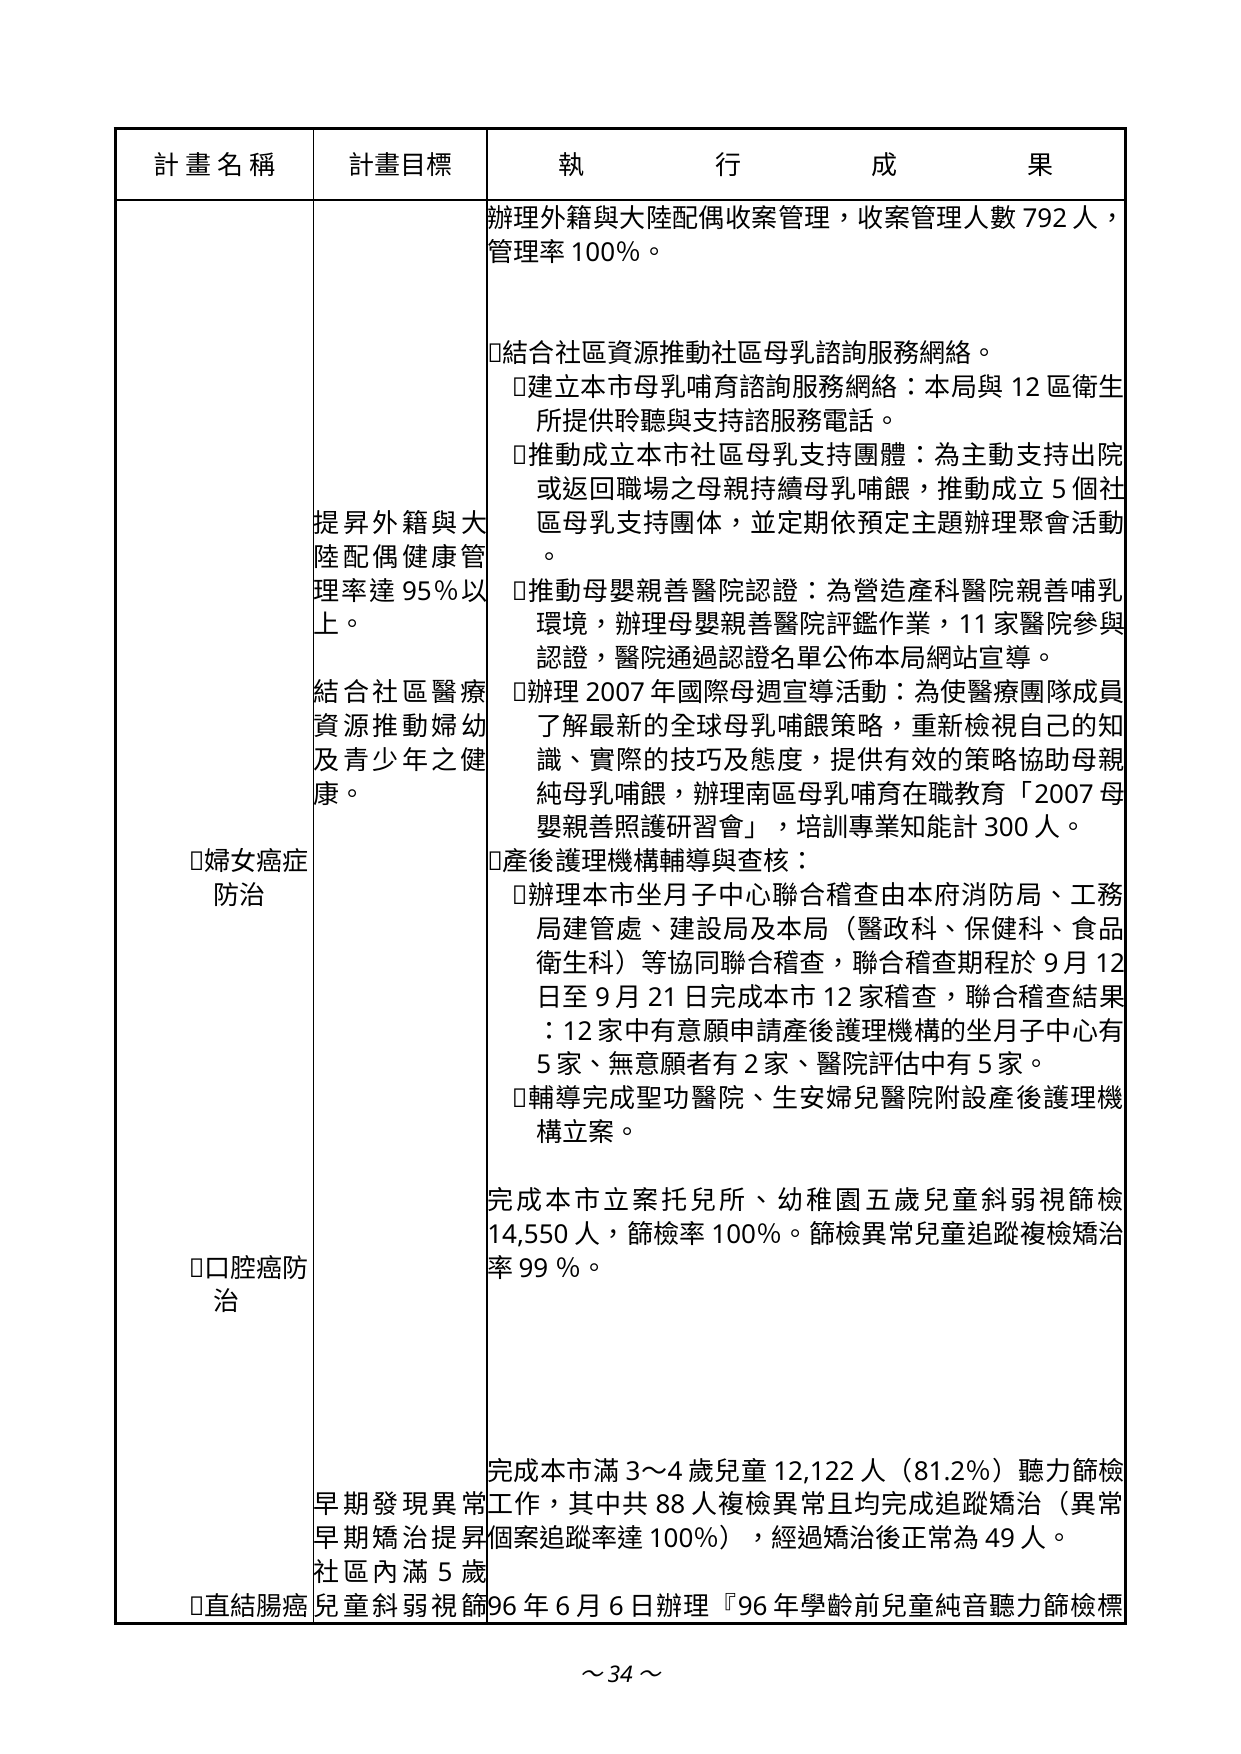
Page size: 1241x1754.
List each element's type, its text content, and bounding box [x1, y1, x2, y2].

table_cell 婦女癌症防治 口腔癌防治 直結腸癌 [117, 201, 313, 1622]
table_header 執 行 成 果 [488, 130, 1124, 199]
table_cell 提昇外籍與大陸配偶健康管理率達95％以上。 結合社區醫療資源推動婦幼及青少年之健康。 早期發現異常早期矯治提昇社區內滿5歲兒童斜弱視篩 [314, 201, 486, 1622]
table_header 計 畫 名 稱 [117, 130, 313, 199]
table_cell 辦理外籍與大陸配偶收案管理，收案管理人數792人，管理率100％。 結合社區資源推動社區母乳諮詢服務網絡。 建立本市母乳哺育諮詢服務網絡：本局與12區衛生所提供聆聽與支持諮服務電話。 推動成立本市社區母乳支持團體：為主動支持出院或返回職場之母親持續母乳哺餵，推動成立5個社區母乳支持團体，並定期依預定主題辦理聚會活動。 推動母嬰親善醫院認證：為營造產科醫院親善哺乳環境，辦理母嬰親善醫院評鑑作業，11家醫院參與認證，醫院通過認證名單公佈本局網站宣導。 辦理2007年國際母週宣導活動：為使醫療團隊成員了解最新的全球母乳哺餵策略，重新檢視自己的知識、實際的技巧及態度，提供有效的策略協助母親純母乳哺餵，辦理南區母乳哺育在職教育「2007母嬰親善照護研習會」，培訓專業知能計300人。 產後護理機構輔導與查核： 辦理本市坐月子中心聯合稽查由本府消防局、工務局建管處、建設局及本局（醫政科、保健科、食品衛生科）等協同聯合稽查，聯合稽查期程於9月12日至9月21日完成本市12家稽查，聯合稽查結果：12家中有意願申請產後護理機構的坐月子中心有5家、無意願者有2家、醫院評估中有5家。 輔導完成聖功醫院、生安婦兒醫院附設產後護理機構立案。 完成本市立案托兒所、幼稚園五歲兒童斜弱視篩檢14,550人，篩檢率100％。篩檢異常兒童追蹤複檢矯治率99 ％。 完成本市滿3～4歲兒童12,122人（81.2％）聽力篩檢工作，其中共88人複檢異常且均完成追蹤矯治（異常個案追蹤率達100％），經過矯治後正常為49人。 96年6月6日辦理『96年學齡前兒童純音聽力篩檢標 [488, 201, 1124, 1622]
table_header 計畫目標 [314, 130, 486, 199]
